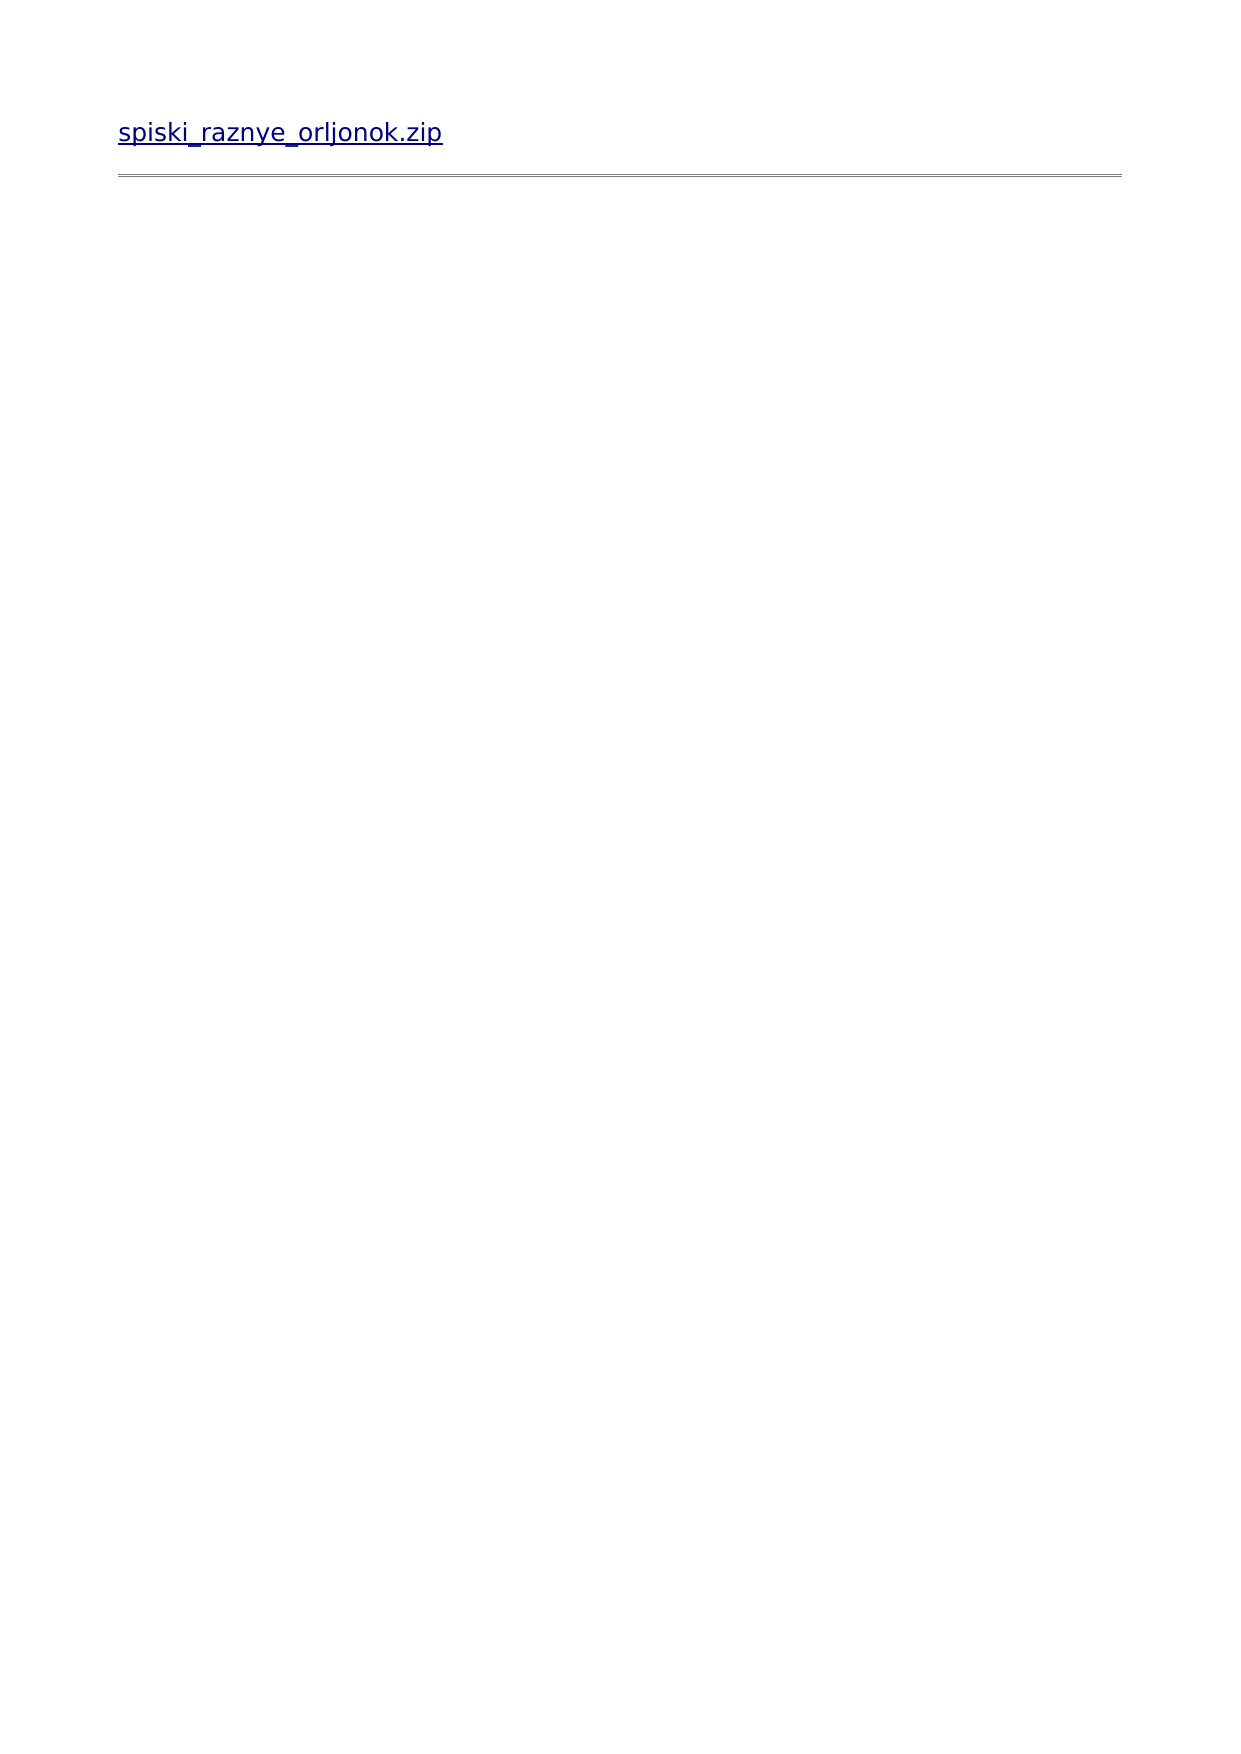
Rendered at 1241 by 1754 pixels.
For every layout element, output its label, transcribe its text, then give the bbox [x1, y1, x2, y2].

text spiski_raznye_orljonok.zip [118, 118, 1122, 147]
